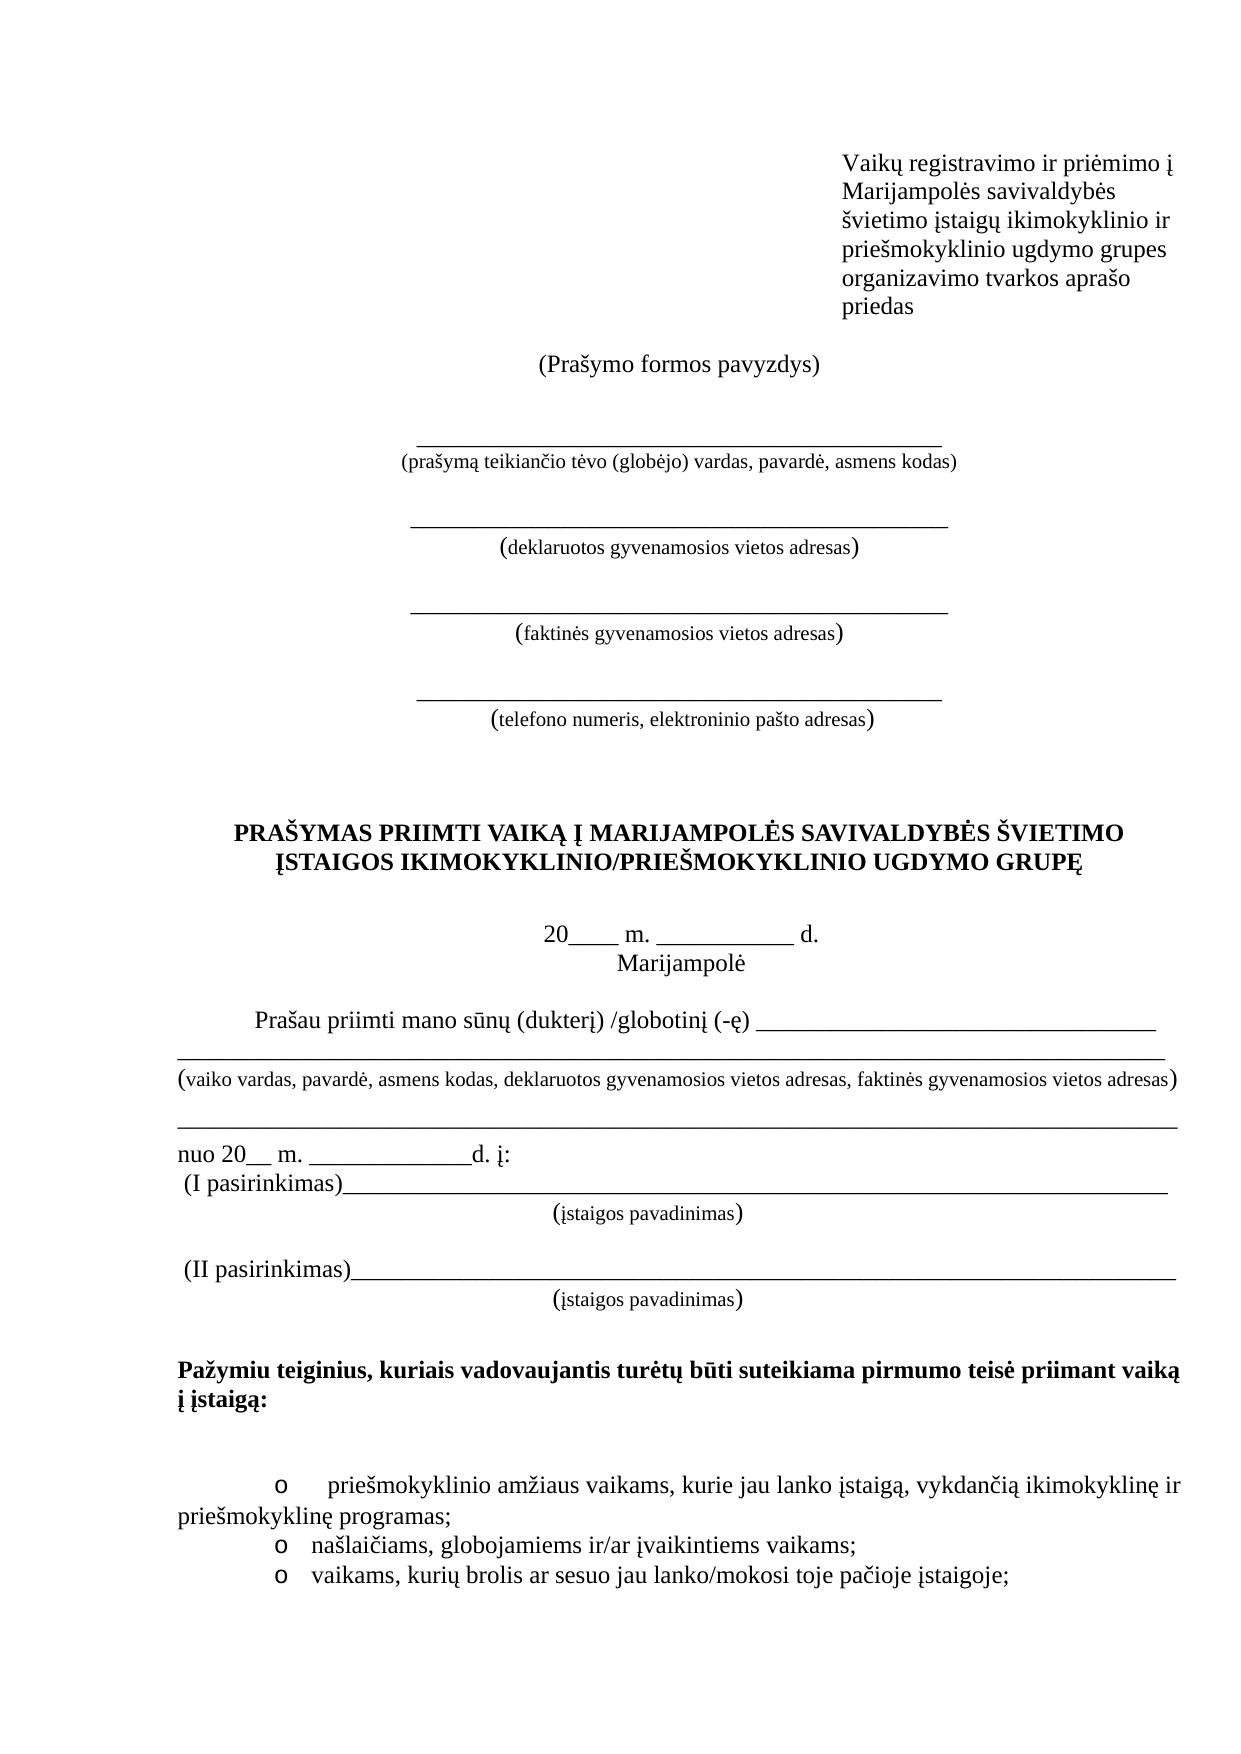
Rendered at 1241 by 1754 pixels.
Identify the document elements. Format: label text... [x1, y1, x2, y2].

text o vaikams, kurių brolis ar sesuo jau lanko/mokosi toje pačioje įstaigoje; [274, 1561, 1181, 1591]
text (įstaigos pavadinimas) [522, 1197, 1181, 1226]
text PRAŠYMAS PRIIMTI VAIKĄ Į MARIJAMPOLĖS SAVIVALDYBĖS ŠVIETIMO ĮSTAIGOS IKIMOKYKLINIO/PRIEŠMOKYKLINIO UGDYMO GRUPĘ [177, 818, 1181, 876]
text 20____ m. ___________ d. [177, 919, 1181, 948]
text ___________________________________________ [177, 588, 1181, 617]
text (deklaruotos gyvenamosios vietos adresas) [177, 531, 1181, 560]
text (prašymą teikiančio tėvo (globėjo) vardas, pavardė, asmens kodas) [177, 449, 1181, 473]
text priedas [842, 291, 1181, 320]
text –––––––––––––––––––––––––––––––––––––––––––––––––––––––––––––––––––––––––––––––– [177, 1111, 1181, 1139]
text __________________________________________ [177, 421, 1181, 449]
text (I pasirinkimas)__________________________________________________________________ [177, 1168, 1181, 1197]
text nuo 20__ m. _____________d. į: [177, 1139, 1181, 1168]
text Vaikų registravimo ir priėmimo į Marijampolės savivaldybės švietimo įstaigų ikimokyklinio ir priešmokyklinio ugdymo grupes organizavimo tvarkos aprašo [842, 148, 1181, 291]
text (telefono numeris, elektroninio pašto adresas) [177, 703, 1181, 732]
text ___________________________________________ [177, 502, 1181, 531]
text o priešmokyklinio amžiaus vaikams, kurie jau lanko įstaigą, vykdančią ikimokyklinę ir priešmokyklinę programas; [177, 1470, 1181, 1530]
text Prašau priimti mano sūnų (dukterį) /globotinį (-ę) ________________________________ [177, 1005, 1181, 1034]
text (Prašymo formos pavyzdys) [177, 349, 1181, 378]
text Marijampolė [177, 948, 1181, 977]
text o našlaičiams, globojamiems ir/ar įvaikintiems vaikams; [274, 1530, 1181, 1561]
text (II pasirinkimas)__________________________________________________________________ [177, 1254, 1181, 1283]
text (įstaigos pavadinimas) [522, 1283, 1181, 1312]
text (faktinės gyvenamosios vietos adresas) [177, 617, 1181, 646]
text (vaiko vardas, pavardė, asmens kodas, deklaruotos gyvenamosios vietos adresas, faktinės gyvenamosios vietos adresas) [177, 1063, 1181, 1092]
text __________________________________________ [177, 675, 1181, 703]
text _______________________________________________________________________________ [177, 1034, 1181, 1063]
text Pažymiu teiginius, kuriais vadovaujantis turėtų būti suteikiama pirmumo teisė priimant vaiką į įstaigą: [177, 1355, 1181, 1413]
